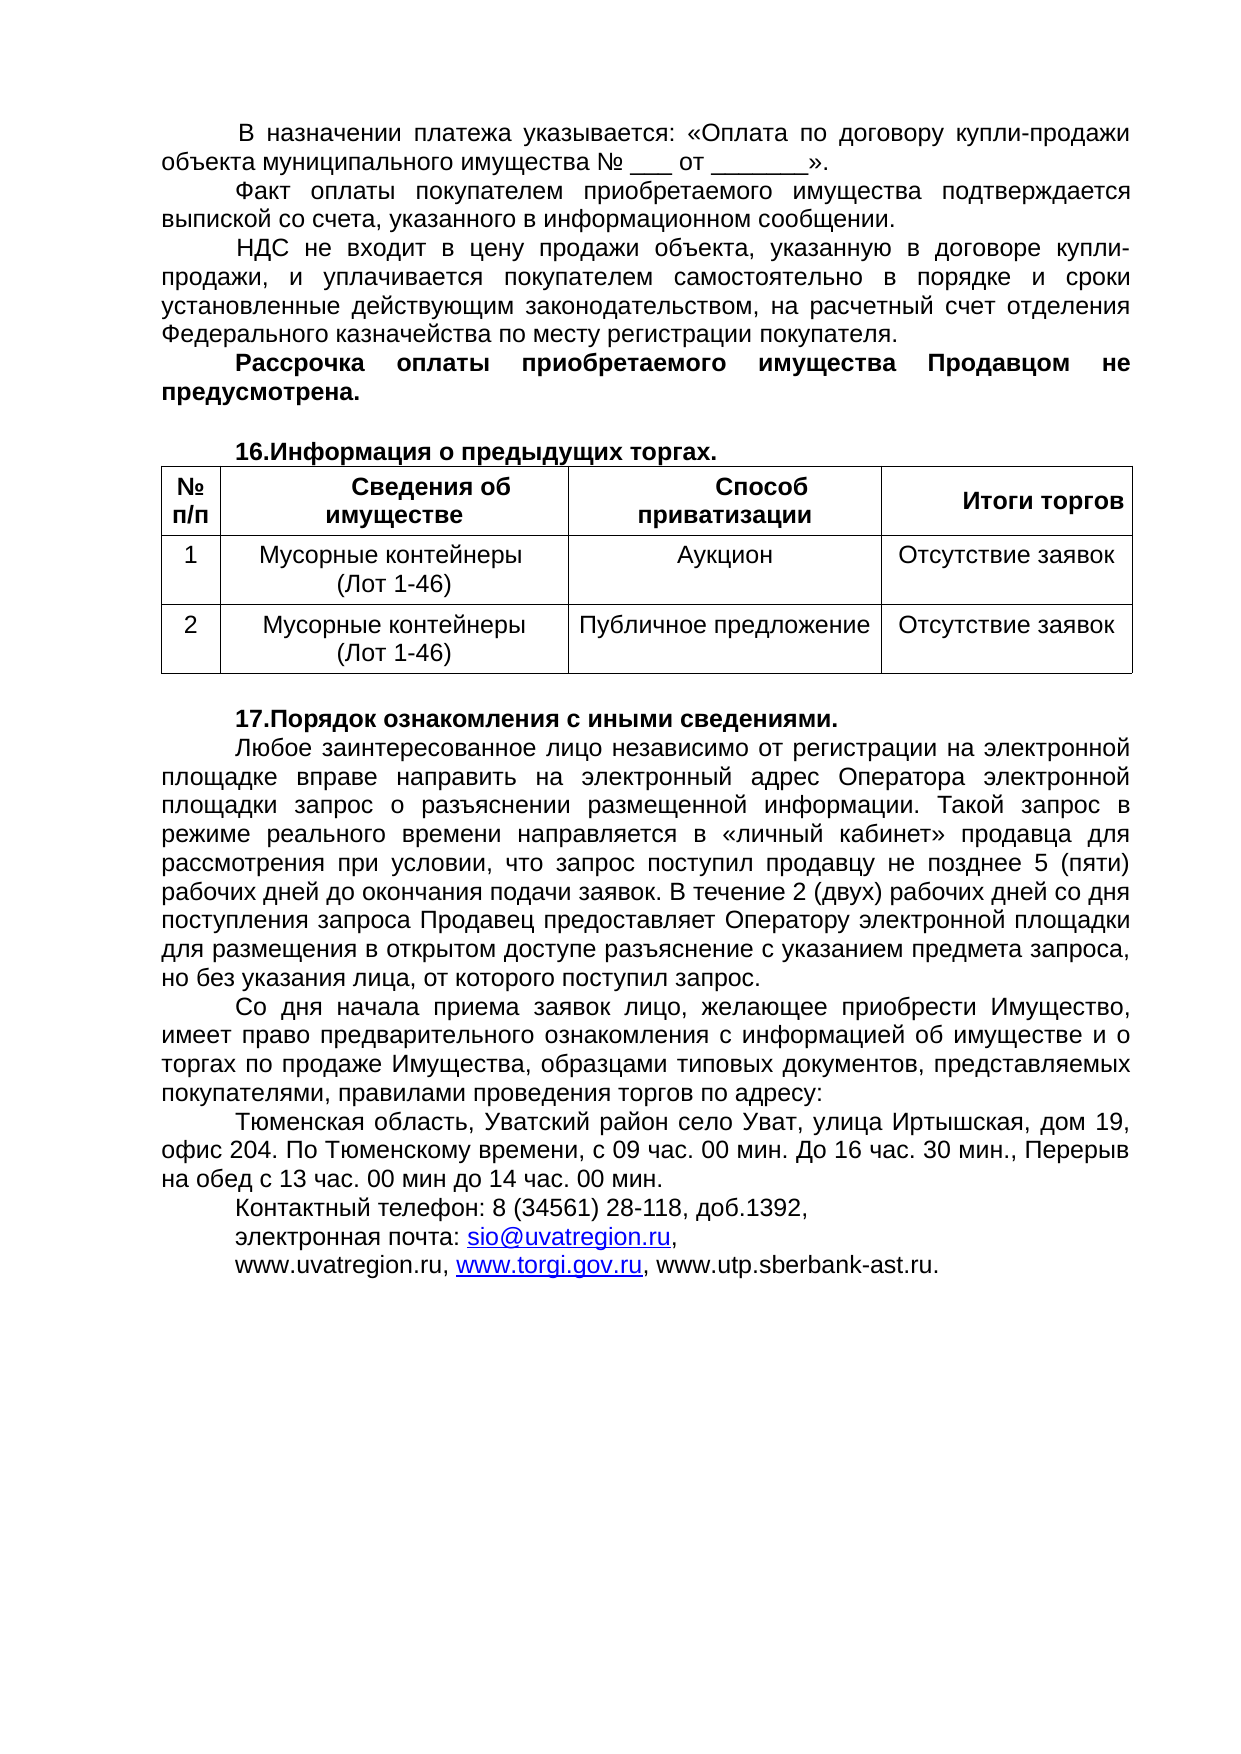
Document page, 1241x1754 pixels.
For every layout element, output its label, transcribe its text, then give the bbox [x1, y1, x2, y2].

table_header № п/п [162, 467, 220, 535]
text Контактный телефон: 8 (34561) 28-118, доб.1392, [161, 1193, 1132, 1222]
table_cell 1 [162, 536, 220, 604]
text 17.Порядок ознакомления с иными сведениями. [161, 704, 1132, 733]
text Факт оплаты покупателем приобретаемого имущества подтверждается выпиской со счета, указанного в информационном сообщении. [161, 176, 1132, 233]
table_cell Мусорные контейнеры (Лот 1-46) [221, 605, 568, 673]
text Тюменская область, Уватский район село Уват, улица Иртышская, дом 19, офис 204. По Тюменскому времени, с 09 час. 00 мин. До 16 час. 30 мин., Перерыв на обед с 13 час. 00 мин до 14 час. 00 мин. [161, 1107, 1132, 1193]
table_cell Публичное предложение [569, 605, 881, 673]
table_cell Аукцион [569, 536, 881, 604]
table_cell 2 [162, 605, 220, 673]
text Рассрочка оплаты приобретаемого имущества Продавцом не предусмотрена. [161, 348, 1132, 406]
text электронная почта: sio@uvatregion.ru, [161, 1222, 1132, 1250]
text 16.Информация о предыдущих торгах. [161, 437, 1132, 466]
table_header Итоги торгов [882, 467, 1132, 535]
text НДС не входит в цену продажи объекта, указанную в договоре купли-продажи, и уплачивается покупателем самостоятельно в порядке и сроки установленные действующим законодательством, на расчетный счет отделения Федерального казначейства по месту регистрации покупателя. [161, 233, 1132, 348]
text Любое заинтересованное лицо независимо от регистрации на электронной площадке вправе направить на электронный адрес Оператора электронной площадки запрос о разъяснении размещенной информации. Такой запрос в режиме реального времени направляется в «личный кабинет» продавца для рассмотрения при условии, что запрос поступил продавцу не позднее 5 (пяти) рабочих дней до окончания подачи заявок. В течение 2 (двух) рабочих дней со дня поступления запроса Продавец предоставляет Оператору электронной площадки для размещения в открытом доступе разъяснение с указанием предмета запроса, но без указания лица, от которого поступил запрос. [161, 733, 1132, 992]
text Со дня начала приема заявок лицо, желающее приобрести Имущество, имеет право предварительного ознакомления с информацией об имуществе и о торгах по продаже Имущества, образцами типовых документов, представляемых покупателями, правилами проведения торгов по адресу: [161, 992, 1132, 1107]
table_cell Мусорные контейнеры (Лот 1-46) [221, 536, 568, 604]
text www.uvatregion.ru, www.torgi.gov.ru, www.utp.sberbank-ast.ru. [161, 1250, 1132, 1279]
table_header Сведения об имуществе [221, 467, 568, 535]
table_cell Отсутствие заявок [882, 605, 1132, 673]
text В назначении платежа указывается: «Оплата по договору купли-продажи объекта муниципального имущества № ___ от _______». [161, 118, 1132, 176]
table_header Способ приватизации [569, 467, 881, 535]
table_cell Отсутствие заявок [882, 536, 1132, 604]
